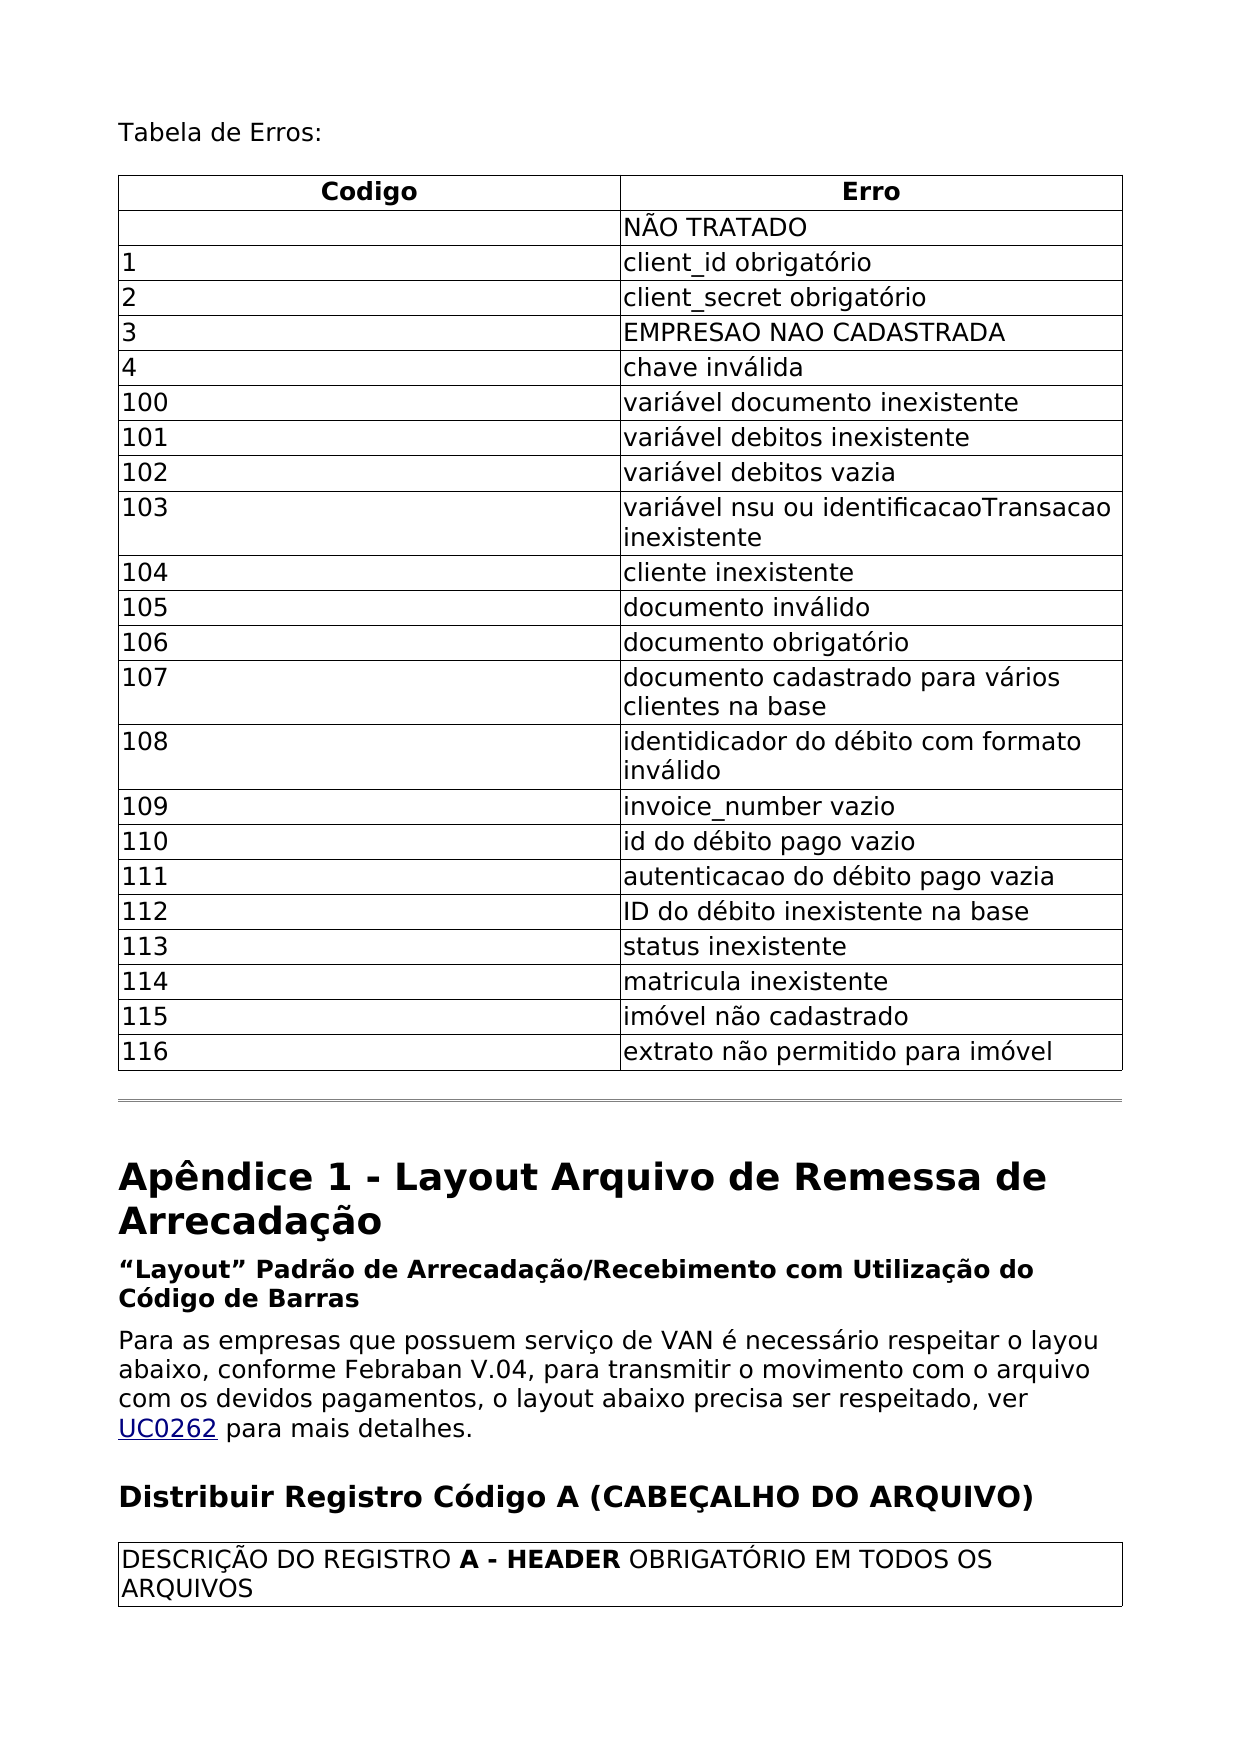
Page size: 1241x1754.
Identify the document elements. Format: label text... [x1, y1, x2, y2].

table_header Codigo [119, 176, 620, 210]
table_cell 1 [119, 246, 620, 280]
table_cell 102 [119, 456, 620, 491]
table_header DESCRIÇÃO DO REGISTRO A - HEADER OBRIGATÓRIO EM TODOS OS ARQUIVOS [119, 1543, 1122, 1606]
text Para as empresas que possuem serviço de VAN é necessário respeitar o layou abaixo, conforme Febraban V.04, para transmitir o movimento com o arquivo com os devidos pagamentos, o layout abaixo precisa ser respeitado, ver UC0262 para mais detalhes. [118, 1326, 1122, 1443]
table_cell cliente inexistente [621, 556, 1122, 590]
table_cell client_id obrigatório [621, 246, 1122, 280]
table_cell [119, 211, 620, 245]
table_cell 111 [119, 860, 620, 894]
table_cell 114 [119, 965, 620, 999]
table_cell identidicador do débito com formato inválido [621, 725, 1122, 789]
table_cell status inexistente [621, 930, 1122, 964]
table_cell 100 [119, 386, 620, 420]
table_cell 101 [119, 421, 620, 455]
table_cell documento cadastrado para vários clientes na base [621, 661, 1122, 724]
text Tabela de Erros: [118, 118, 1122, 147]
table_cell 104 [119, 556, 620, 590]
table_cell documento inválido [621, 591, 1122, 625]
table_cell 115 [119, 1000, 620, 1034]
table_cell matricula inexistente [621, 965, 1122, 999]
table_cell variável debitos vazia [621, 456, 1122, 491]
table_cell ID do débito inexistente na base [621, 895, 1122, 929]
table_cell invoice_number vazio [621, 790, 1122, 824]
subtitle Distribuir Registro Código A (CABEÇALHO DO ARQUIVO) [118, 1481, 1122, 1514]
table_cell 116 [119, 1035, 620, 1069]
table_cell 3 [119, 316, 620, 350]
table_cell documento obrigatório [621, 626, 1122, 660]
table_cell 110 [119, 825, 620, 859]
table_cell 113 [119, 930, 620, 964]
table_header Erro [621, 176, 1122, 210]
table_cell variável debitos inexistente [621, 421, 1122, 455]
subtitle Apêndice 1 - Layout Arquivo de Remessa de Arrecadação [118, 1156, 1122, 1243]
table_cell 103 [119, 492, 620, 555]
table_cell 107 [119, 661, 620, 724]
text “Layout” Padrão de Arrecadação/Recebimento com Utilização do Código de Barras [118, 1256, 1122, 1314]
table_cell variável documento inexistente [621, 386, 1122, 420]
table_cell EMPRESAO NAO CADASTRADA [621, 316, 1122, 350]
table_cell 2 [119, 281, 620, 315]
table_cell chave inválida [621, 351, 1122, 385]
table_cell imóvel não cadastrado [621, 1000, 1122, 1034]
table_cell 108 [119, 725, 620, 789]
table_cell client_secret obrigatório [621, 281, 1122, 315]
table_cell id do débito pago vazio [621, 825, 1122, 859]
table_cell 105 [119, 591, 620, 625]
table_cell 112 [119, 895, 620, 929]
table_cell 106 [119, 626, 620, 660]
table_cell 109 [119, 790, 620, 824]
table_cell variável nsu ou identificacaoTransacao inexistente [621, 492, 1122, 555]
table_cell 4 [119, 351, 620, 385]
table_cell autenticacao do débito pago vazia [621, 860, 1122, 894]
table_cell extrato não permitido para imóvel [621, 1035, 1122, 1069]
table_cell NÃO TRATADO [621, 211, 1122, 245]
